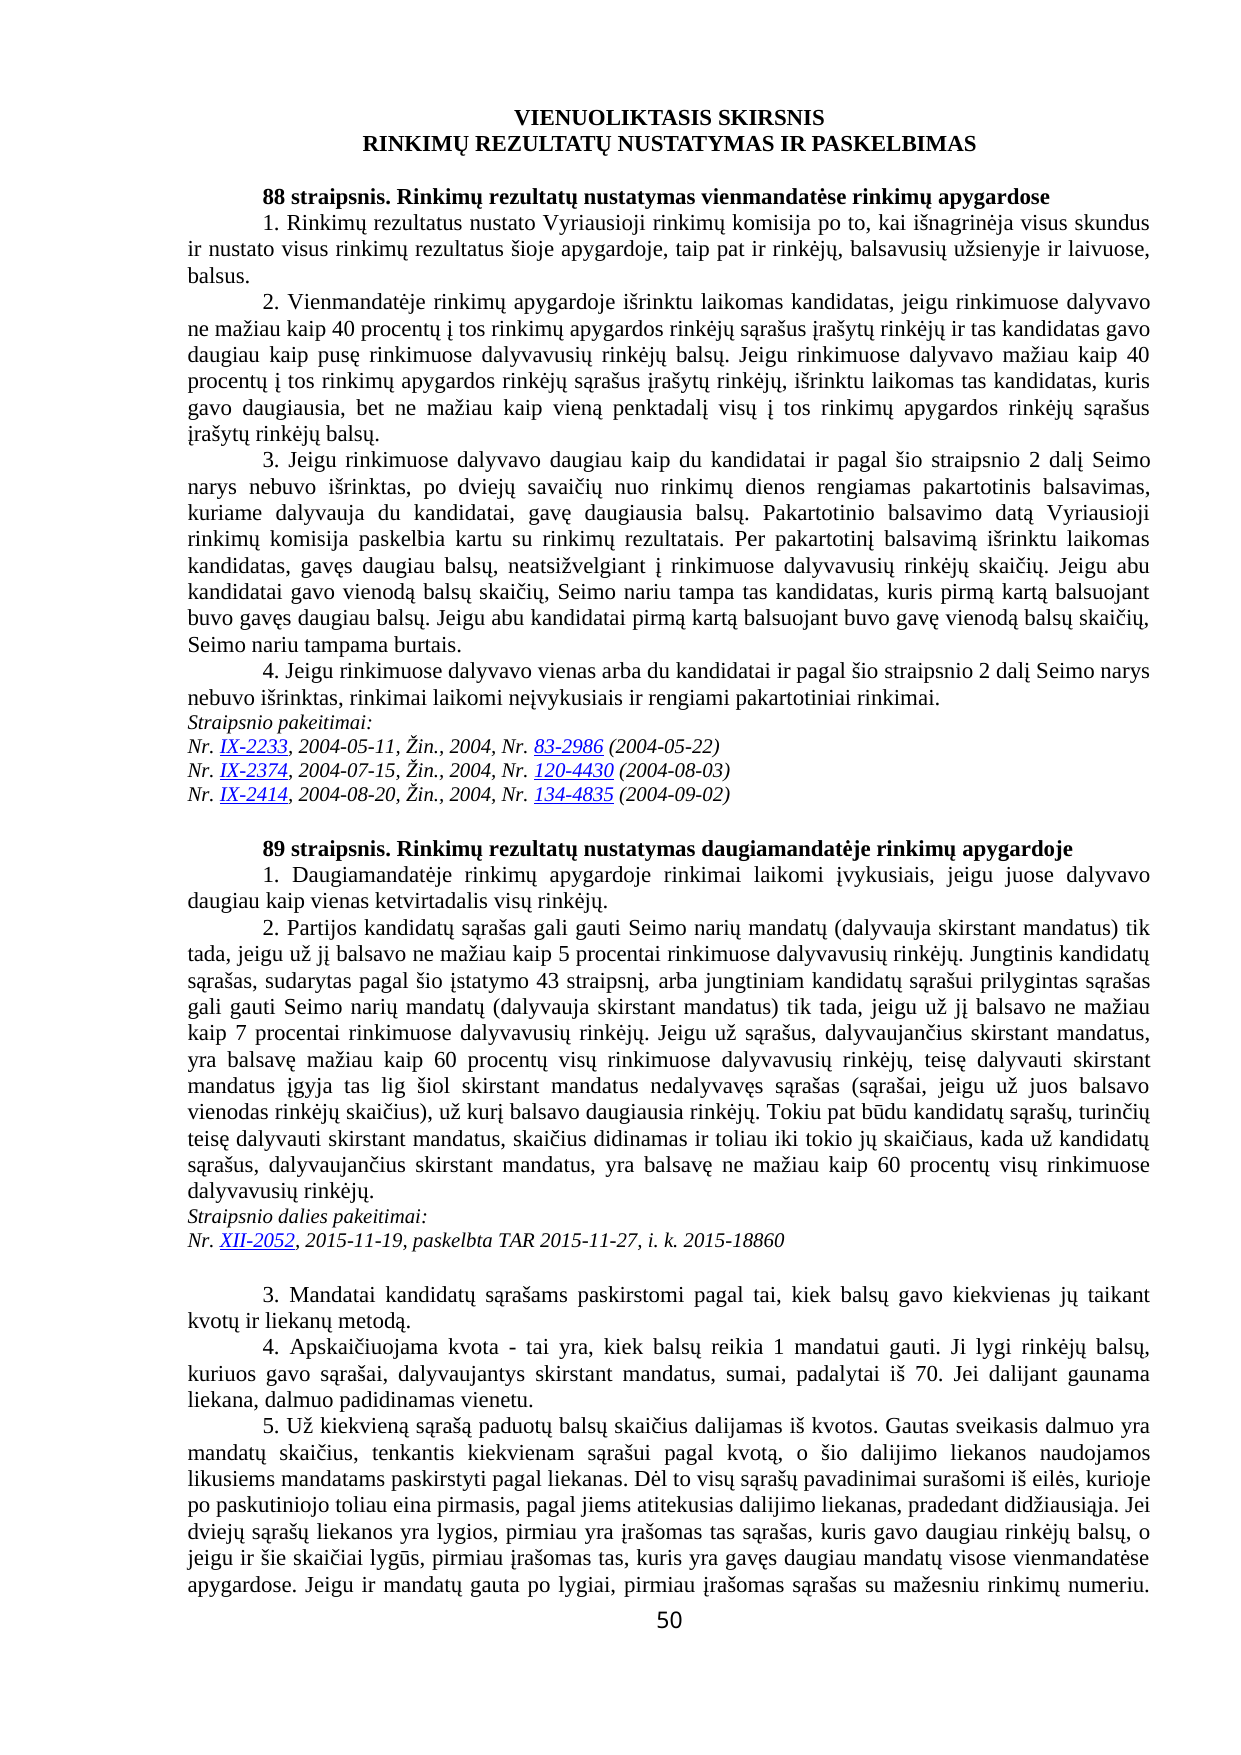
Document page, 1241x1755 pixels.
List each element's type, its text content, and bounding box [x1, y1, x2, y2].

subtitle 88 straipsnis. Rinkimų rezultatų nustatymas vienmandatėse rinkimų apygardose [262, 183, 1152, 209]
subtitle 89 straipsnis. Rinkimų rezultatų nustatymas daugiamandatėje rinkimų apygardoje [262, 835, 1152, 861]
text RINKIMŲ REZULTATŲ NUSTATYMAS IR PASKELBIMAS [187, 130, 1152, 156]
text Nr. IX-2374, 2004-07-15, Žin., 2004, Nr. 120-4430 (2004-08-03) [187, 758, 1152, 782]
text 3. Mandatai kandidatų sąrašams paskirstomi pagal tai, kiek balsų gavo kiekvienas jų taikant kvotų ir liekanų metodą. [187, 1281, 1152, 1333]
text Straipsnio pakeitimai: [187, 710, 1152, 734]
text Straipsnio dalies pakeitimai: [187, 1204, 1152, 1228]
text 4. Jeigu rinkimuose dalyvavo vienas arba du kandidatai ir pagal šio straipsnio 2 dalį Seimo narys nebuvo išrinktas, rinkimai laikomi neįvykusiais ir rengiami pakartotiniai rinkimai. [187, 657, 1152, 710]
text 2. Vienmandatėje rinkimų apygardoje išrinktu laikomas kandidatas, jeigu rinkimuose dalyvavo ne mažiau kaip 40 procentų į tos rinkimų apygardos rinkėjų sąrašus įrašytų rinkėjų ir tas kandidatas gavo daugiau kaip pusę rinkimuose dalyvavusių rinkėjų balsų. Jeigu rinkimuose dalyvavo mažiau kaip 40 procentų į tos rinkimų apygardos rinkėjų sąrašus įrašytų rinkėjų, išrinktu laikomas tas kandidatas, kuris gavo daugiausia, bet ne mažiau kaip vieną penktadalį visų į tos rinkimų apygardos rinkėjų sąrašus įrašytų rinkėjų balsų. [187, 288, 1152, 446]
text VIENUOLIKTASIS SKIRSNIS [187, 104, 1152, 130]
text 5. Už kiekvieną sąrašą paduotų balsų skaičius dalijamas iš kvotos. Gautas sveikasis dalmuo yra mandatų skaičius, tenkantis kiekvienam sąrašui pagal kvotą, o šio dalijimo liekanos naudojamos likusiems mandatams paskirstyti pagal liekanas. Dėl to visų sąrašų pavadinimai surašomi iš eilės, kurioje po paskutiniojo toliau eina pirmasis, pagal jiems atitekusias dalijimo liekanas, pradedant didžiausiąja. Jei dviejų sąrašų liekanos yra lygios, pirmiau yra įrašomas tas sąrašas, kuris gavo daugiau rinkėjų balsų, o jeigu ir šie skaičiai lygūs, pirmiau įrašomas tas, kuris yra gavęs daugiau mandatų visose vienmandatėse apygardose. Jeigu ir mandatų gauta po lygiai, pirmiau įrašomas sąrašas su mažesniu rinkimų numeriu. [187, 1412, 1152, 1597]
text Nr. IX-2233, 2004-05-11, Žin., 2004, Nr. 83-2986 (2004-05-22) [187, 734, 1152, 758]
text 4. Apskaičiuojama kvota - tai yra, kiek balsų reikia 1 mandatui gauti. Ji lygi rinkėjų balsų, kuriuos gavo sąrašai, dalyvaujantys skirstant mandatus, sumai, padalytai iš 70. Jei dalijant gaunama liekana, dalmuo padidinamas vienetu. [187, 1333, 1152, 1412]
text 1. Rinkimų rezultatus nustato Vyriausioji rinkimų komisija po to, kai išnagrinėja visus skundus ir nustato visus rinkimų rezultatus šioje apygardoje, taip pat ir rinkėjų, balsavusių užsienyje ir laivuose, balsus. [187, 209, 1152, 288]
text 3. Jeigu rinkimuose dalyvavo daugiau kaip du kandidatai ir pagal šio straipsnio 2 dalį Seimo narys nebuvo išrinktas, po dviejų savaičių nuo rinkimų dienos rengiamas pakartotinis balsavimas, kuriame dalyvauja du kandidatai, gavę daugiausia balsų. Pakartotinio balsavimo datą Vyriausioji rinkimų komisija paskelbia kartu su rinkimų rezultatais. Per pakartotinį balsavimą išrinktu laikomas kandidatas, gavęs daugiau balsų, neatsižvelgiant į rinkimuose dalyvavusių rinkėjų skaičių. Jeigu abu kandidatai gavo vienodą balsų skaičių, Seimo nariu tampa tas kandidatas, kuris pirmą kartą balsuojant buvo gavęs daugiau balsų. Jeigu abu kandidatai pirmą kartą balsuojant buvo gavę vienodą balsų skaičių, Seimo nariu tampama burtais. [187, 446, 1152, 657]
text 1. Daugiamandatėje rinkimų apygardoje rinkimai laikomi įvykusiais, jeigu juose dalyvavo daugiau kaip vienas ketvirtadalis visų rinkėjų. [187, 861, 1152, 914]
text 2. Partijos kandidatų sąrašas gali gauti Seimo narių mandatų (dalyvauja skirstant mandatus) tik tada, jeigu už jį balsavo ne mažiau kaip 5 procentai rinkimuose dalyvavusių rinkėjų. Jungtinis kandidatų sąrašas, sudarytas pagal šio įstatymo 43 straipsnį, arba jungtiniam kandidatų sąrašui prilygintas sąrašas gali gauti Seimo narių mandatų (dalyvauja skirstant mandatus) tik tada, jeigu už jį balsavo ne mažiau kaip 7 procentai rinkimuose dalyvavusių rinkėjų. Jeigu už sąrašus, dalyvaujančius skirstant mandatus, yra balsavę mažiau kaip 60 procentų visų rinkimuose dalyvavusių rinkėjų, teisę dalyvauti skirstant mandatus įgyja tas lig šiol skirstant mandatus nedalyvavęs sąrašas (sąrašai, jeigu už juos balsavo vienodas rinkėjų skaičius), už kurį balsavo daugiausia rinkėjų. Tokiu pat būdu kandidatų sąrašų, turinčių teisę dalyvauti skirstant mandatus, skaičius didinamas ir toliau iki tokio jų skaičiaus, kada už kandidatų sąrašus, dalyvaujančius skirstant mandatus, yra balsavę ne mažiau kaip 60 procentų visų rinkimuose dalyvavusių rinkėjų. [187, 914, 1152, 1204]
text Nr. IX-2414, 2004-08-20, Žin., 2004, Nr. 134-4835 (2004-09-02) [187, 782, 1152, 806]
text Nr. XII-2052, 2015-11-19, paskelbta TAR 2015-11-27, i. k. 2015-18860 [187, 1228, 1152, 1252]
